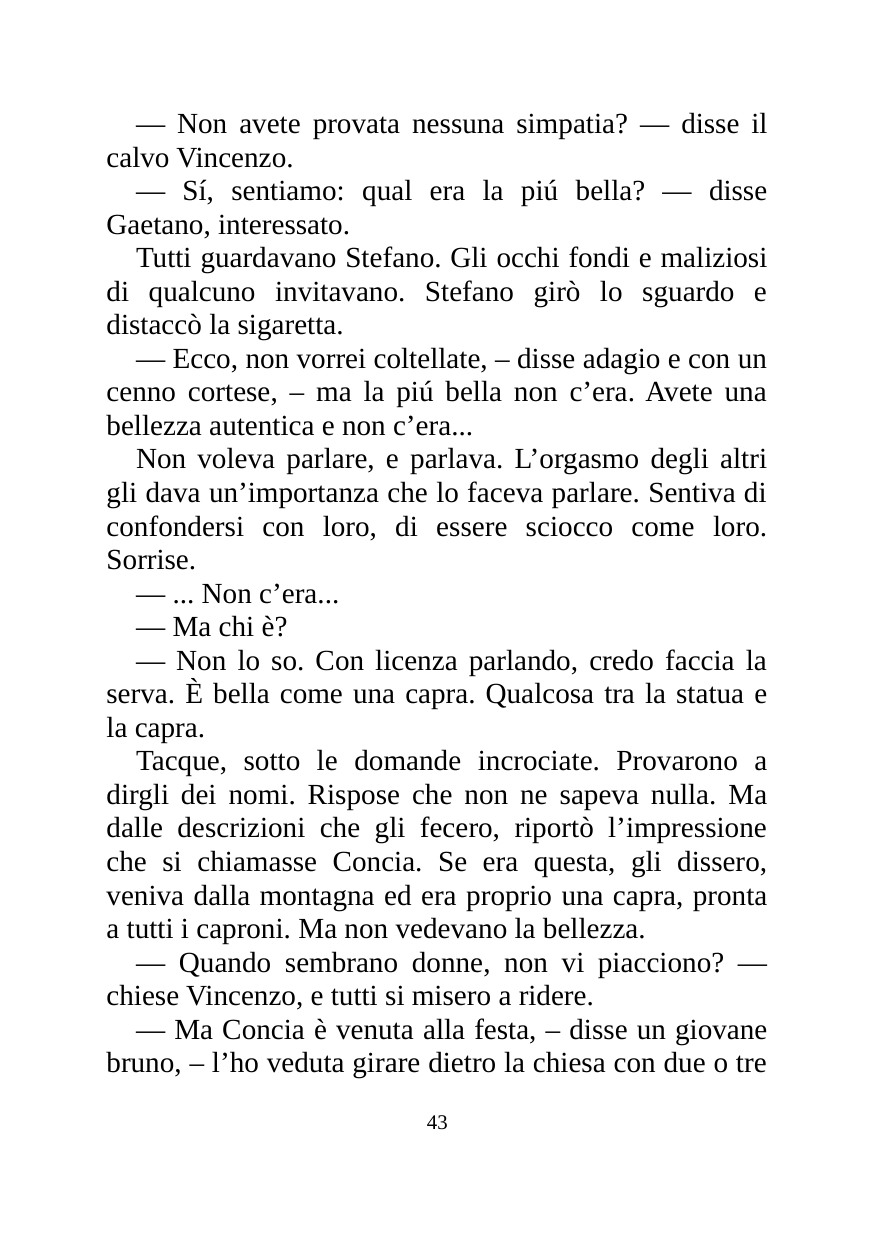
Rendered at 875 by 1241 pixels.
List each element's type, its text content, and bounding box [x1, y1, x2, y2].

text — ... Non c’era... [106, 576, 768, 609]
text — Quando sembrano donne, non vi piacciono? — chiese Vincenzo, e tutti si misero a ridere. [106, 945, 768, 1012]
text Non voleva parlare, e parlava. L’orgasmo degli altri gli dava un’importanza che lo faceva parlare. Sentiva di confondersi con loro, di essere sciocco come loro. Sorrise. [106, 442, 768, 576]
text — Sí, sentiamo: qual era la piú bella? — disse Gaetano, interessato. [106, 173, 768, 240]
text — Ecco, non vorrei coltellate, – disse adagio e con un cenno cortese, – ma la piú bella non c’era. Avete una bellezza autentica e non c’era... [106, 341, 768, 442]
text Tutti guardavano Stefano. Gli occhi fondi e maliziosi di qualcuno invitavano. Stefano girò lo sguardo e distaccò la sigaretta. [106, 240, 768, 341]
text — Ma Concia è venuta alla festa, – disse un giovane bruno, – l’ho veduta girare dietro la chiesa con due o tre [106, 1012, 768, 1079]
text — Non avete provata nessuna simpatia? — disse il calvo Vincenzo. [106, 106, 768, 173]
text Tacque, sotto le domande incrociate. Provarono a dirgli dei nomi. Rispose che non ne sapeva nulla. Ma dalle descrizioni che gli fecero, riportò l’impressione che si chiamasse Concia. Se era questa, gli dissero, veniva dalla montagna ed era proprio una capra, pronta a tutti i caproni. Ma non vedevano la bellezza. [106, 743, 768, 945]
text — Ma chi è? [106, 609, 768, 643]
text — Non lo so. Con licenza parlando, credo faccia la serva. È bella come una capra. Qualcosa tra la statua e la capra. [106, 643, 768, 743]
